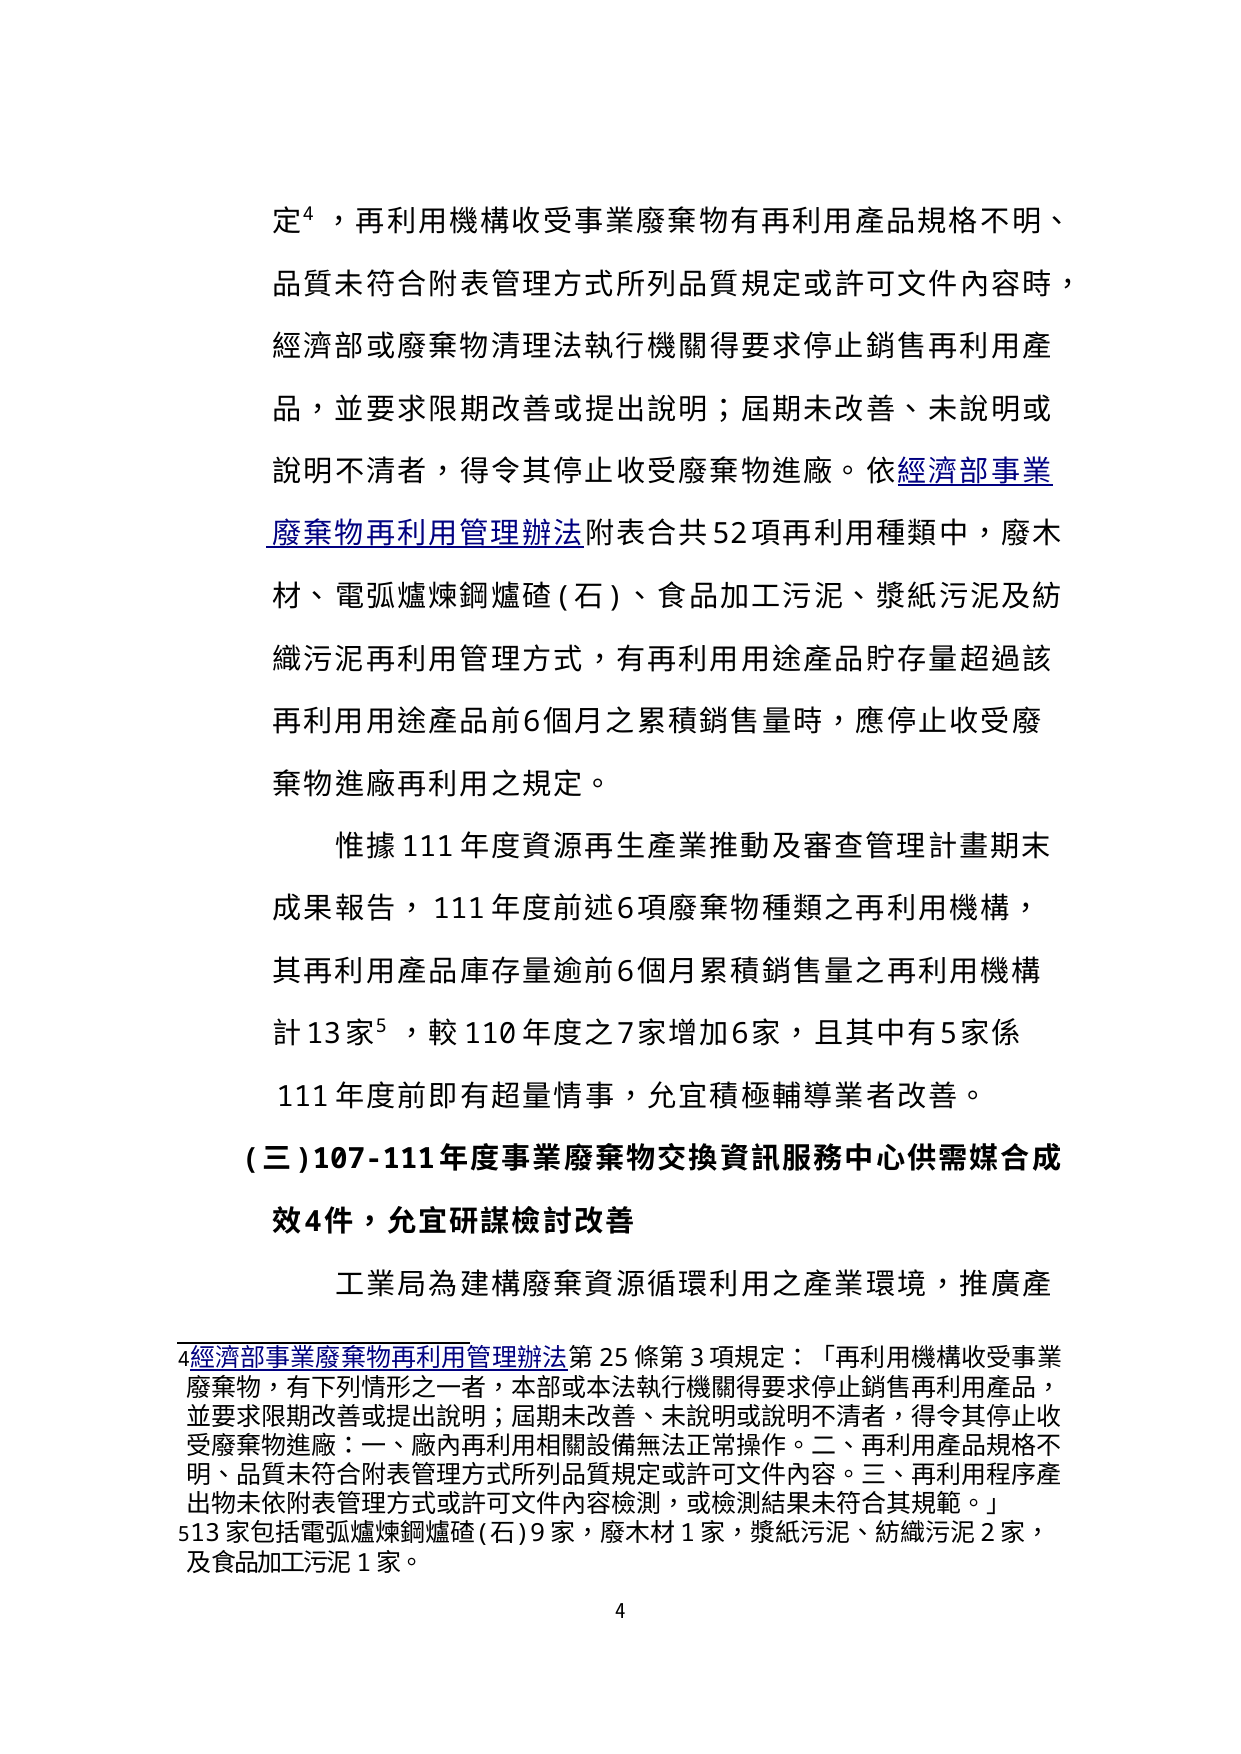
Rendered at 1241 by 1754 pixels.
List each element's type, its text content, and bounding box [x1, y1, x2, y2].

text 13家包括電弧爐煉鋼爐碴(石)9家，廢木材1家，漿紙污泥、紡織污泥2家，及食品加工污泥1家。 [177, 1518, 1063, 1577]
text 工業局為建構廢棄資源循環利用之產業環境，推廣產業資源再利用，建置「事業廢棄物交換資訊服務中心」，辦理推動事業廢棄物交換再利用，詢據工業局資料107至111年度之各類廢棄物登錄供應筆數合共297筆，登錄需求筆數共116筆，截至111年底成功媒合4筆，媒合再利用量3,346公噸(詳表2)，成功媒合件數尚低，亟待研謀有效推廣宣傳策略，提升運作成效，以促進廢棄物再利用。 [266, 1240, 1063, 1302]
text 惟據111年度資源再生產業推動及審查管理計畫期末成果報告，111年度前述6項廢棄物種類之再利用機構，其再利用產品庫存量逾前6個月累積銷售量之再利用機構計13家，較110年度之7家增加6家，且其中有5家係111年度前即有超量情事，允宜積極輔導業者改善。 [266, 802, 1063, 1115]
text 據經濟部事業廢棄物再利用管理辦法第25條第3項規定，再利用機構收受事業廢棄物有再利用產品規格不明、品質未符合附表管理方式所列品質規定或許可文件內容時，經濟部或廢棄物清理法執行機關得要求停止銷售再利用產品，並要求限期改善或提出說明；屆期未改善、未說明或說明不清者，得令其停止收受廢棄物進廠。依經濟部事業廢棄物再利用管理辦法附表合共52項再利用種類中，廢木材、電弧爐煉鋼爐碴(石)、食品加工污泥、漿紙污泥及紡織污泥再利用管理方式，有再利用用途產品貯存量超過該再利用用途產品前6個月之累積銷售量時，應停止收受廢棄物進廠再利用之規定。 [266, 177, 1063, 802]
text 經濟部事業廢棄物再利用管理辦法第25條第3項規定：「再利用機構收受事業廢棄物，有下列情形之一者，本部或本法執行機關得要求停止銷售再利用產品，並要求限期改善或提出說明；屆期未改善、未說明或說明不清者，得令其停止收受廢棄物進廠：一、廠內再利用相關設備無法正常操作。二、再利用產品規格不明、品質未符合附表管理方式所列品質規定或許可文件內容。三、再利用程序產出物未依附表管理方式或許可文件內容檢測，或檢測結果未符合其規範。」 [177, 1343, 1063, 1518]
text (三)107-111年度事業廢棄物交換資訊服務中心供需媒合成效4件，允宜研謀檢討改善 [236, 1115, 1063, 1240]
